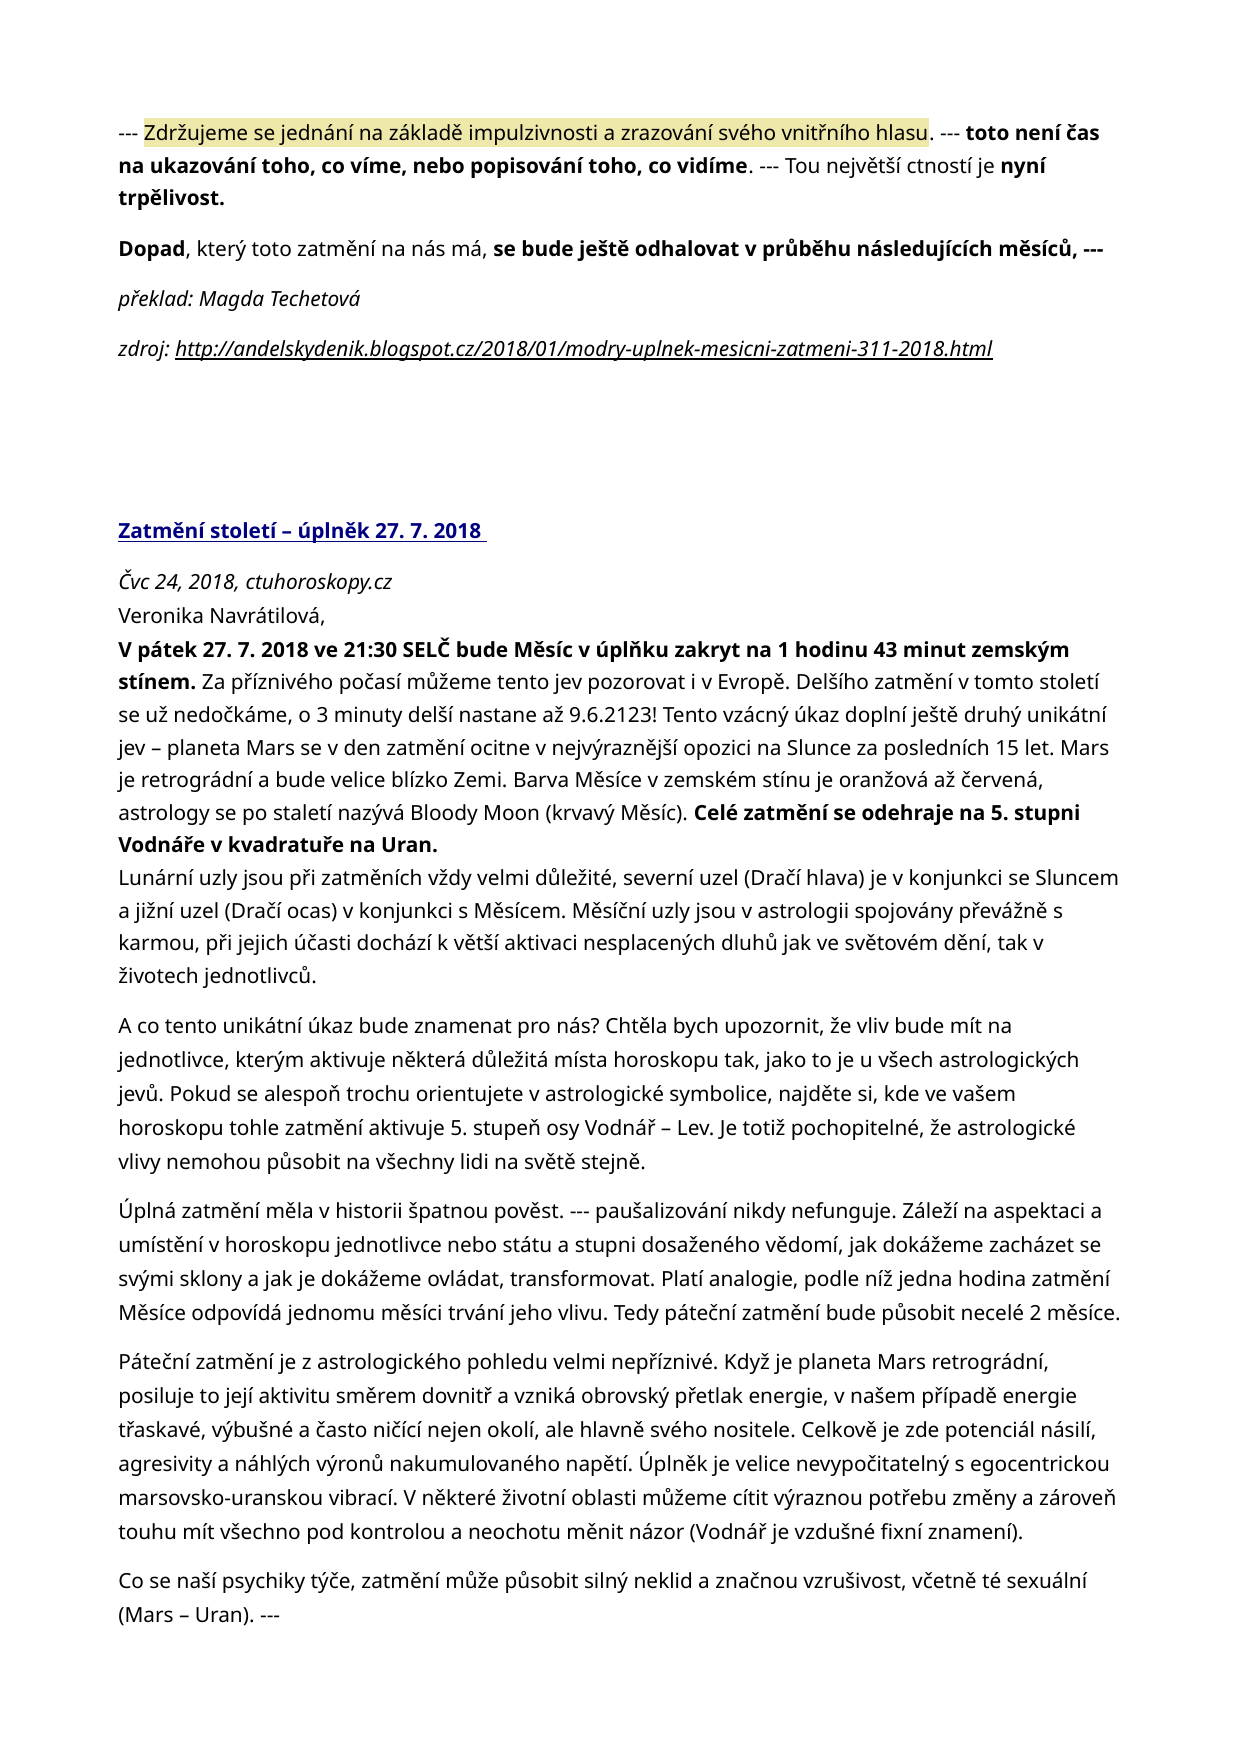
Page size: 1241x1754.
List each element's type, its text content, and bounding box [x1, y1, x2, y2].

text Čvc 24, 2018, ctuhoroskopy.cz [118, 567, 1122, 595]
text --- Zdržujeme se jednání na základě impulzivnosti a zrazování svého vnitřního hlasu. --- toto není čas na ukazování toho, co víme, nebo popisování toho, co vidíme. --- Tou největší ctností je nyní trpělivost. [118, 118, 1122, 212]
text V pátek 27. 7. 2018 ve 21:30 SELČ bude Měsíc v úplňku zakryt na 1 hodinu 43 minut zemským stínem. Za příznivého počasí můžeme tento jev pozorovat i v Evropě. Delšího zatmění v tomto století se už nedočkáme, o 3 minuty delší nastane až 9.6.2123! Tento vzácný úkaz doplní ještě druhý unikátní jev – planeta Mars se v den zatmění ocitne v nejvýraznější opozici na Slunce za posledních 15 let. Mars je retrográdní a bude velice blízko Zemi. Barva Měsíce v zemském stínu je oranžová až červená, astrology se po staletí nazývá Bloody Moon (krvavý Měsíc). Celé zatmění se odehraje na 5. stupni Vodnáře v kvadratuře na Uran. Lunární uzly jsou při zatměních vždy velmi důležité, severní uzel (Dračí hlava) je v konjunkci se Sluncem a jižní uzel (Dračí ocas) v konjunkci s Měsícem. Měsíční uzly jsou v astrologii spojovány převážně s karmou, při jejich účasti dochází k větší aktivaci nesplacených dluhů jak ve světovém dění, tak v životech jednotlivců. [118, 635, 1122, 989]
text Úplná zatmění měla v historii špatnou pověst. --- paušalizování nikdy nefunguje. Záleží na aspektaci a umístění v horoskopu jednotlivce nebo státu a stupni dosaženého vědomí, jak dokážeme zacházet se svými sklony a jak je dokážeme ovládat, transformovat. Platí analogie, podle níž jedna hodina zatmění Měsíce odpovídá jednomu měsíci trvání jeho vlivu. Tedy páteční zatmění bude působit necelé 2 měsíce. [118, 1196, 1122, 1327]
text Veronika Navrátilová, [118, 601, 1122, 629]
subtitle Zatmění století – úplněk 27. 7. 2018 [118, 516, 1122, 545]
text zdroj: http://andelskydenik.blogspot.cz/2018/01/modry-uplnek-mesicni-zatmeni-311-2018.html [118, 334, 1122, 363]
text Co se naší psychiky týče, zatmění může působit silný neklid a značnou vzrušivost, včetně té sexuální (Mars – Uran). --- [118, 1566, 1122, 1628]
text překlad: Magda Techetová [118, 284, 1122, 312]
text Dopad, který toto zatmění na nás má, se bude ještě odhalovat v průběhu následujících měsíců, --- [118, 234, 1122, 262]
text Páteční zatmění je z astrologického pohledu velmi nepříznivé. Když je planeta Mars retrográdní, posiluje to její aktivitu směrem dovnitř a vzniká obrovský přetlak energie, v našem případě energie třaskavé, výbušné a často ničící nejen okolí, ale hlavně svého nositele. Celkově je zde potenciál násilí, agresivity a náhlých výronů nakumulovaného napětí. Úplněk je velice nevypočitatelný s egocentrickou marsovsko-uranskou vibrací. V některé životní oblasti můžeme cítit výraznou potřebu změny a zároveň touhu mít všechno pod kontrolou a neochotu měnit názor (Vodnář je vzdušné fixní znamení). [118, 1347, 1122, 1546]
text A co tento unikátní úkaz bude znamenat pro nás? Chtěla bych upozornit, že vliv bude mít na jednotlivce, kterým aktivuje některá důležitá místa horoskopu tak, jako to je u všech astrologických jevů. Pokud se alespoň trochu orientujete v astrologické symbolice, najděte si, kde ve vašem horoskopu tohle zatmění aktivuje 5. stupeň osy Vodnář – Lev. Je totiž pochopitelné, že astrologické vlivy nemohou působit na všechny lidi na světě stejně. [118, 1011, 1122, 1176]
